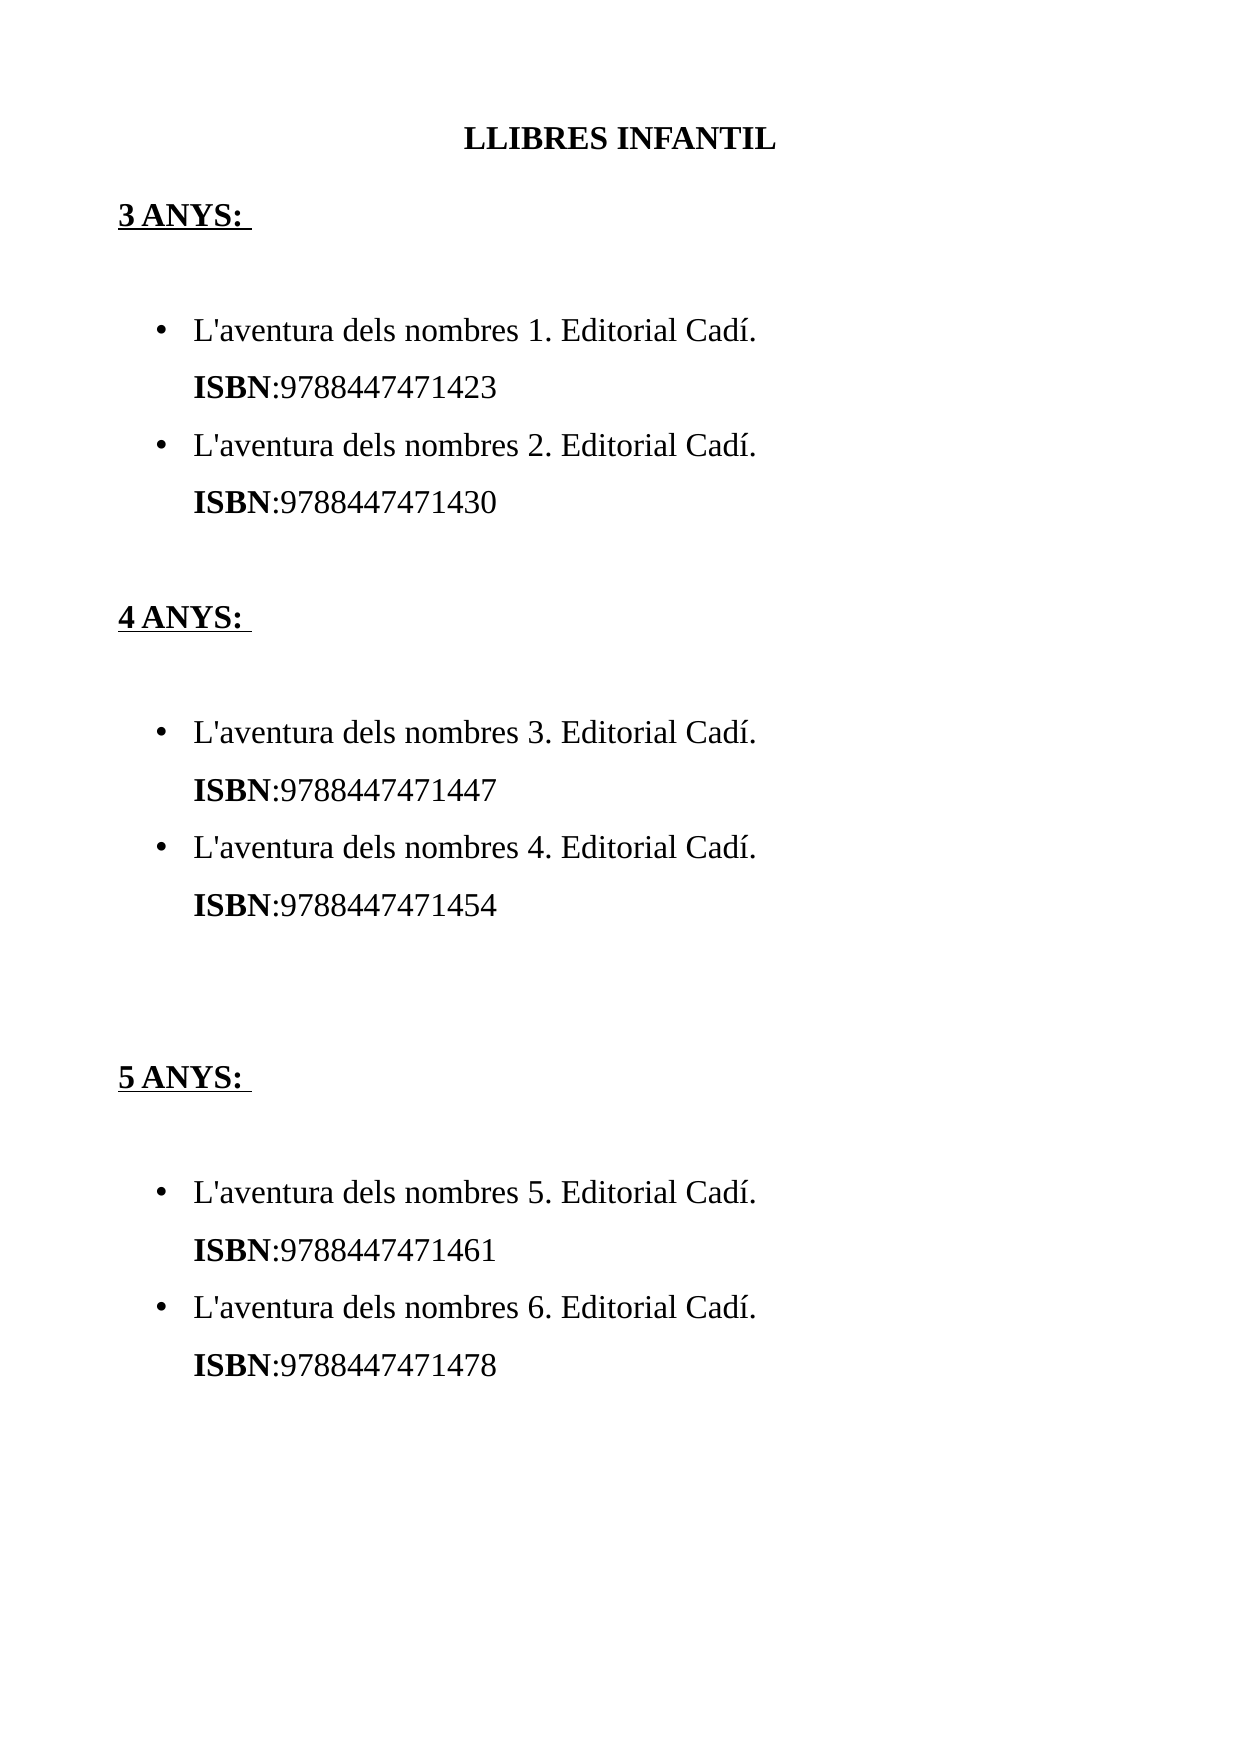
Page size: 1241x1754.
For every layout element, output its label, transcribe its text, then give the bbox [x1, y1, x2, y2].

list L'aventura dels nombres 3. Editorial Cadí. [156, 712, 1122, 751]
list L'aventura dels nombres 1. Editorial Cadí. [156, 310, 1122, 348]
list L'aventura dels nombres 2. Editorial Cadí. [156, 425, 1122, 463]
list ISBN:9788447471447 [156, 770, 1122, 808]
list ISBN:9788447471478 [156, 1345, 1122, 1383]
list L'aventura dels nombres 4. Editorial Cadí. [156, 827, 1122, 866]
text 5 ANYS: [118, 1057, 1122, 1096]
text 3 ANYS: [118, 195, 1122, 233]
list L'aventura dels nombres 5. Editorial Cadí. [156, 1172, 1122, 1211]
list ISBN:9788447471461 [156, 1230, 1122, 1268]
list ISBN:9788447471423 [156, 367, 1122, 406]
list ISBN:9788447471430 [156, 482, 1122, 521]
text LLIBRES INFANTIL [118, 118, 1122, 156]
list ISBN:9788447471454 [156, 885, 1122, 923]
text 4 ANYS: [118, 597, 1122, 636]
list L'aventura dels nombres 6. Editorial Cadí. [156, 1287, 1122, 1326]
